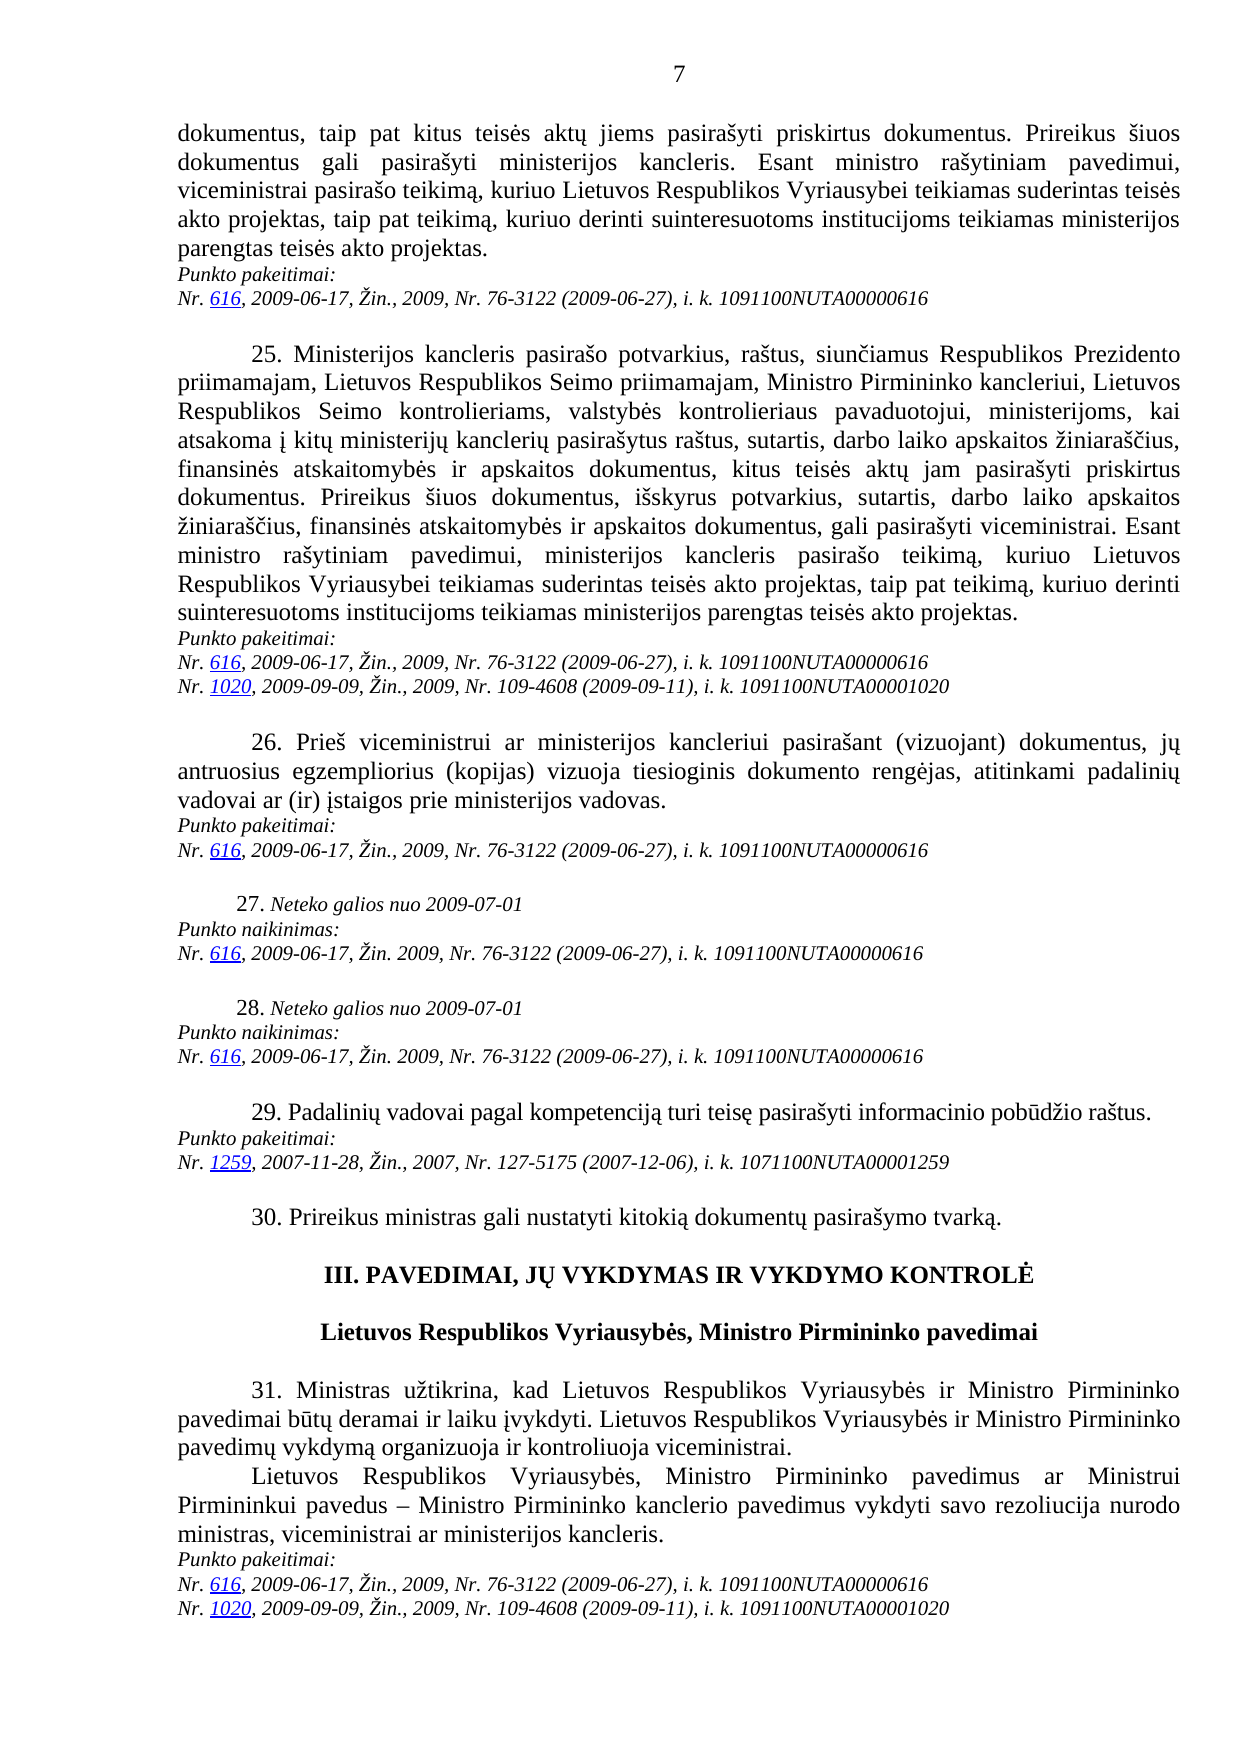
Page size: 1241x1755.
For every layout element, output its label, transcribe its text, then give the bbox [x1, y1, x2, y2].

text 28. Neteko galios nuo 2009-07-01 [177, 993, 1181, 1020]
text Nr. 616, 2009-06-17, Žin., 2009, Nr. 76-3122 (2009-06-27), i. k. 1091100NUTA00000616 [177, 286, 1181, 310]
text Nr. 1020, 2009-09-09, Žin., 2009, Nr. 109-4608 (2009-09-11), i. k. 1091100NUTA00001020 [177, 674, 1181, 698]
text Nr. 616, 2009-06-17, Žin. 2009, Nr. 76-3122 (2009-06-27), i. k. 1091100NUTA00000616 [177, 1044, 1181, 1068]
text Punkto pakeitimai: [177, 626, 1181, 650]
text III. PAVEDIMAI, JŲ VYKDYMAS IR VYKDYMO KONTROLĖ [177, 1260, 1181, 1289]
text Nr. 1259, 2007-11-28, Žin., 2007, Nr. 127-5175 (2007-12-06), i. k. 1071100NUTA00001259 [177, 1149, 1181, 1174]
text Punkto pakeitimai: [177, 1126, 1181, 1149]
text 30. Prireikus ministras gali nustatyti kitokią dokumentų pasirašymo tvarką. [177, 1202, 1181, 1231]
text Punkto pakeitimai: [177, 262, 1181, 286]
text 27. Neteko galios nuo 2009-07-01 [177, 890, 1181, 917]
text Punkto pakeitimai: [177, 1547, 1181, 1571]
text Punkto naikinimas: [177, 917, 1181, 941]
text Nr. 616, 2009-06-17, Žin. 2009, Nr. 76-3122 (2009-06-27), i. k. 1091100NUTA00000616 [177, 941, 1181, 965]
text 29. Padalinių vadovai pagal kompetenciją turi teisę pasirašyti informacinio pobūdžio raštus. [177, 1097, 1181, 1126]
text Nr. 616, 2009-06-17, Žin., 2009, Nr. 76-3122 (2009-06-27), i. k. 1091100NUTA00000616 [177, 837, 1181, 862]
text Nr. 616, 2009-06-17, Žin., 2009, Nr. 76-3122 (2009-06-27), i. k. 1091100NUTA00000616 [177, 1571, 1181, 1596]
text 26. Prieš viceministrui ar ministerijos kancleriui pasirašant (vizuojant) dokumentus, jų antruosius egzempliorius (kopijas) vizuoja tiesioginis dokumento rengėjas, atitinkami padalinių vadovai ar (ir) įstaigos prie ministerijos vadovas. [177, 727, 1181, 813]
text dokumentus, taip pat kitus teisės aktų jiems pasirašyti priskirtus dokumentus. Prireikus šiuos dokumentus gali pasirašyti ministerijos kancleris. Esant ministro rašytiniam pavedimui, viceministrai pasirašo teikimą, kuriuo Lietuvos Respublikos Vyriausybei teikiamas suderintas teisės akto projektas, taip pat teikimą, kuriuo derinti suinteresuotoms institucijoms teikiamas ministerijos parengtas teisės akto projektas. [177, 118, 1181, 262]
text 25. Ministerijos kancleris pasirašo potvarkius, raštus, siunčiamus Respublikos Prezidento priimamajam, Lietuvos Respublikos Seimo priimamajam, Ministro Pirmininko kancleriui, Lietuvos Respublikos Seimo kontrolieriams, valstybės kontrolieriaus pavaduotojui, ministerijoms, kai atsakoma į kitų ministerijų kanclerių pasirašytus raštus, sutartis, darbo laiko apskaitos žiniaraščius, finansinės atskaitomybės ir apskaitos dokumentus, kitus teisės aktų jam pasirašyti priskirtus dokumentus. Prireikus šiuos dokumentus, išskyrus potvarkius, sutartis, darbo laiko apskaitos žiniaraščius, finansinės atskaitomybės ir apskaitos dokumentus, gali pasirašyti viceministrai. Esant ministro rašytiniam pavedimui, ministerijos kancleris pasirašo teikimą, kuriuo Lietuvos Respublikos Vyriausybei teikiamas suderintas teisės akto projektas, taip pat teikimą, kuriuo derinti suinteresuotoms institucijoms teikiamas ministerijos parengtas teisės akto projektas. [177, 339, 1181, 626]
text Lietuvos Respublikos Vyriausybės, Ministro Pirmininko pavedimus ar Ministrui Pirmininkui pavedus – Ministro Pirmininko kanclerio pavedimus vykdyti savo rezoliucija nurodo ministras, viceministrai ar ministerijos kancleris. [177, 1461, 1181, 1547]
text Punkto pakeitimai: [177, 813, 1181, 837]
text Nr. 1020, 2009-09-09, Žin., 2009, Nr. 109-4608 (2009-09-11), i. k. 1091100NUTA00001020 [177, 1596, 1181, 1619]
text Nr. 616, 2009-06-17, Žin., 2009, Nr. 76-3122 (2009-06-27), i. k. 1091100NUTA00000616 [177, 650, 1181, 674]
text Punkto naikinimas: [177, 1020, 1181, 1044]
text 31. Ministras užtikrina, kad Lietuvos Respublikos Vyriausybės ir Ministro Pirmininko pavedimai būtų deramai ir laiku įvykdyti. Lietuvos Respublikos Vyriausybės ir Ministro Pirmininko pavedimų vykdymą organizuoja ir kontroliuoja viceministrai. [177, 1375, 1181, 1461]
text Lietuvos Respublikos Vyriausybės, Ministro Pirmininko pavedimai [177, 1317, 1181, 1346]
